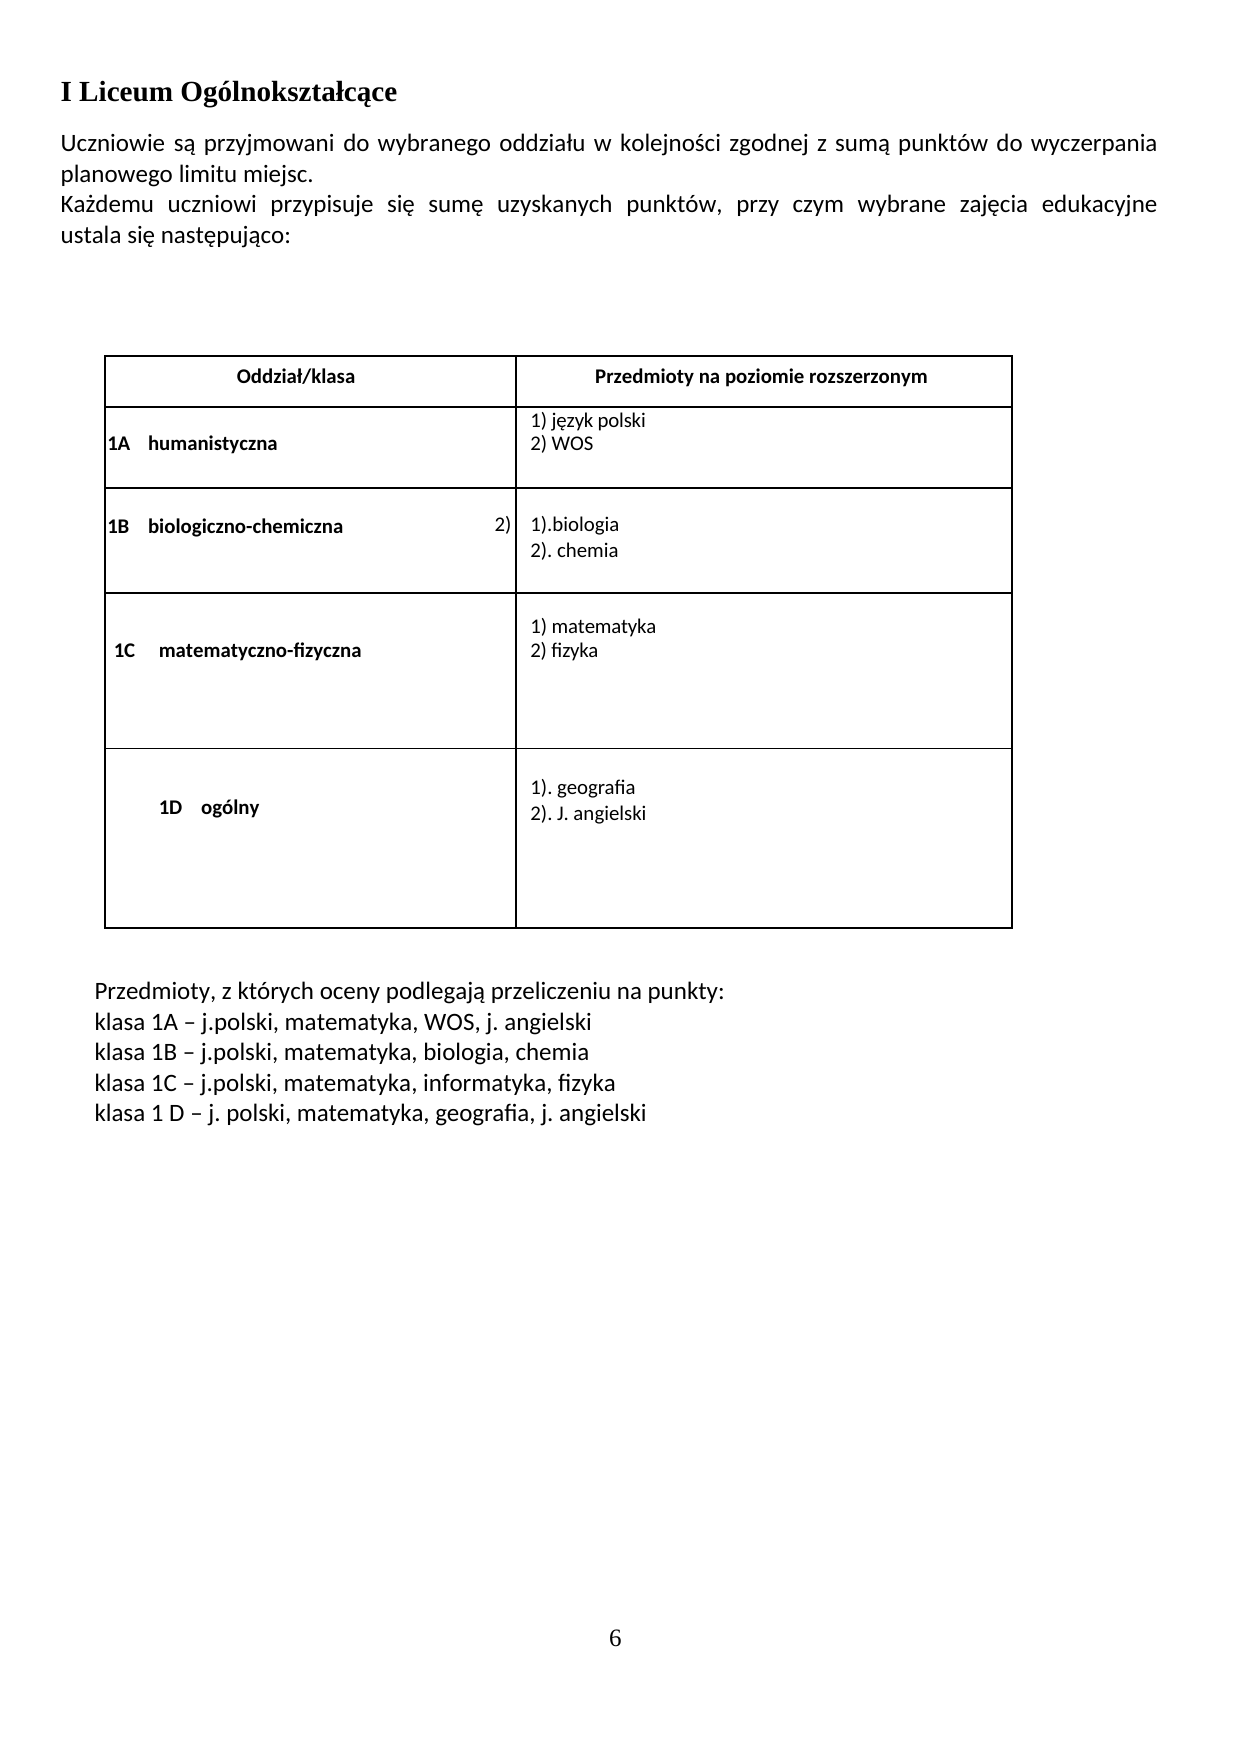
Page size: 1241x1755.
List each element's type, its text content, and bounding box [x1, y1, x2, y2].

table_header Przedmioty na poziomie rozszerzonym [517, 357, 1011, 406]
text Uczniowie są przyjmowani do wybranego oddziału w kolejności zgodnej z sumą punktów do wyczerpania planowego limitu miejsc. [60, 128, 1158, 189]
table_cell 1B [106, 489, 141, 592]
table_cell 1) matematyka [517, 594, 1011, 638]
table_cell 2) fizyka [517, 638, 1011, 748]
table_cell 1) język polski [517, 408, 1011, 432]
text Przedmioty, z których oceny podlegają przeliczeniu na punkty: [94, 975, 1060, 1006]
text klasa 1 D – j. polski, matematyka, geografia, j. angielski [60, 1097, 1170, 1128]
table_cell 1).biologia 2). chemia [517, 489, 1011, 592]
table_cell [141, 408, 515, 432]
table_cell [106, 408, 141, 432]
table_cell [517, 457, 1011, 487]
text klasa 1C – j.polski, matematyka, informatyka, fizyka [94, 1067, 1060, 1097]
table_header Oddział/klasa [106, 357, 515, 406]
text I Liceum Ogólnokształcące [60, 74, 1170, 107]
text Każdemu uczniowi przypisuje się sumę uzyskanych punktów, przy czym wybrane zajęcia edukacyjne ustala się następująco: [60, 189, 1157, 250]
table_cell [141, 594, 515, 638]
table_cell 1A [106, 432, 141, 457]
table_cell biologiczno-chemiczna [141, 489, 515, 592]
text klasa 1B – j.polski, matematyka, biologia, chemia [94, 1036, 1060, 1067]
table_cell [106, 749, 141, 876]
table_cell [141, 876, 515, 927]
table_cell matematyczno-fizyczna [141, 638, 515, 748]
table_cell [106, 594, 141, 638]
table_cell 1C [106, 638, 141, 748]
table_cell humanistyczna [141, 432, 515, 457]
table_cell [517, 876, 1011, 927]
table_cell 1). geografia 2). J. angielski [517, 749, 1011, 876]
table_cell [141, 457, 515, 487]
text klasa 1A – j.polski, matematyka, WOS, j. angielski [94, 1006, 1060, 1036]
table_cell [106, 457, 141, 487]
table_cell 1D ogólny [141, 749, 515, 876]
table_cell 2) WOS [517, 432, 1011, 457]
table_cell [106, 876, 141, 927]
